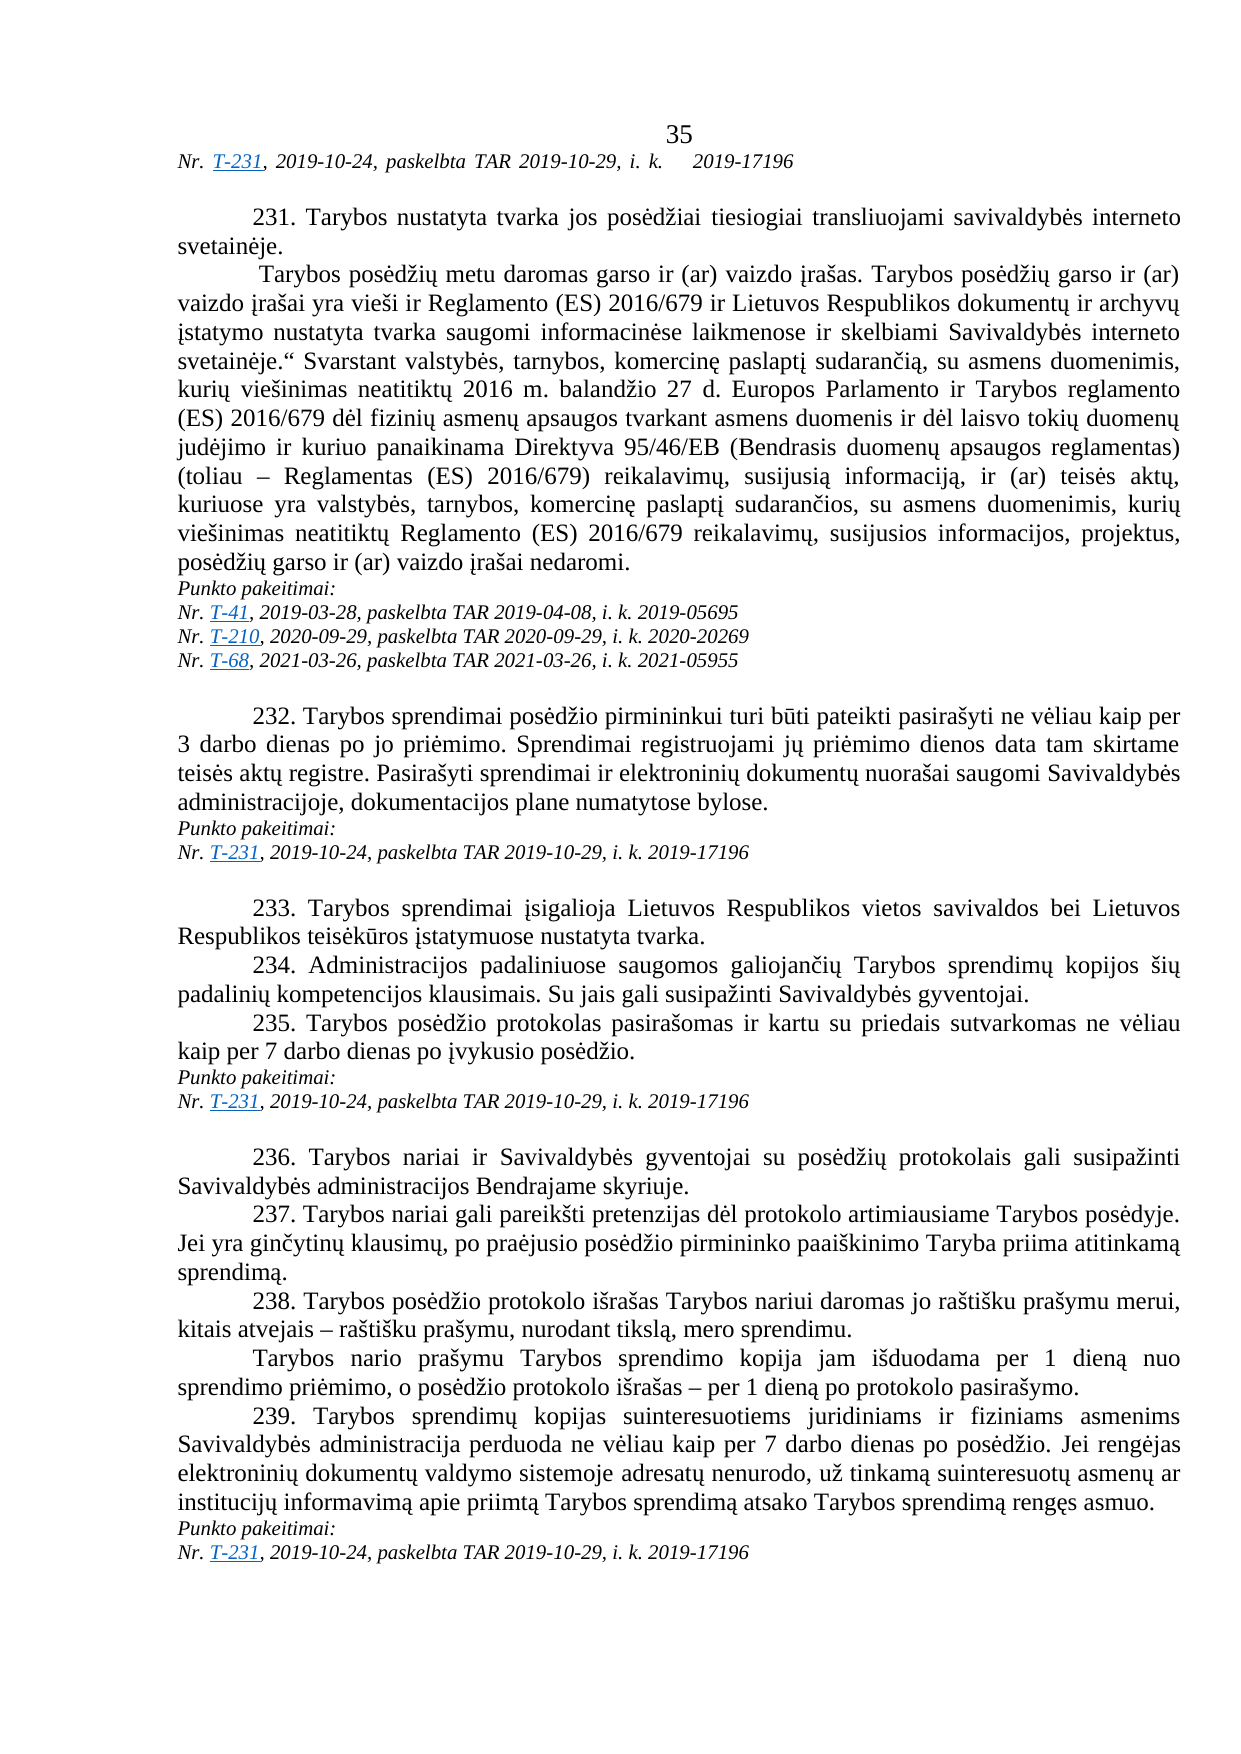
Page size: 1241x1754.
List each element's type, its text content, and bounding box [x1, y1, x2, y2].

text Tarybos posėdžių metu daromas garso ir (ar) vaizdo įrašas. Tarybos posėdžių garso ir (ar) vaizdo įrašai yra vieši ir Reglamento (ES) 2016/679 ir Lietuvos Respublikos dokumentų ir archyvų įstatymo nustatyta tvarka saugomi informacinėse laikmenose ir skelbiami Savivaldybės interneto svetainėje.“ Svarstant valstybės, tarnybos, komercinę paslaptį sudarančią, su asmens duomenimis, kurių viešinimas neatitiktų 2016 m. balandžio 27 d. Europos Parlamento ir Tarybos reglamento (ES) 2016/679 dėl fizinių asmenų apsaugos tvarkant asmens duomenis ir dėl laisvo tokių duomenų judėjimo ir kuriuo panaikinama Direktyva 95/46/EB (Bendrasis duomenų apsaugos reglamentas) (toliau – Reglamentas (ES) 2016/679) reikalavimų, susijusią informaciją, ir (ar) teisės aktų, kuriuose yra valstybės, tarnybos, komercinę paslaptį sudarančios, su asmens duomenimis, kurių viešinimas neatitiktų Reglamento (ES) 2016/679 reikalavimų, susijusios informacijos, projektus, posėdžių garso ir (ar) vaizdo įrašai nedaromi. [177, 259, 1181, 576]
text 231. Tarybos nustatyta tvarka jos posėdžiai tiesiogiai transliuojami savivaldybės interneto svetainėje. [177, 202, 1181, 259]
text 235. Tarybos posėdžio protokolas pasirašomas ir kartu su priedais sutvarkomas ne vėliau kaip per 7 darbo dienas po įvykusio posėdžio. [177, 1008, 1181, 1065]
text Tarybos nario prašymu Tarybos sprendimo kopija jam išduodama per 1 dieną nuo sprendimo priėmimo, o posėdžio protokolo išrašas – per 1 dieną po protokolo pasirašymo. [177, 1343, 1181, 1401]
text 236. Tarybos nariai ir Savivaldybės gyventojai su posėdžių protokolais gali susipažinti Savivaldybės administracijos Bendrajame skyriuje. [177, 1142, 1181, 1199]
text Punkto pakeitimai: [177, 576, 1181, 600]
text Nr. T-231, 2019-10-24, paskelbta TAR 2019-10-29, i. k. 2019-17196 [177, 1540, 1181, 1564]
text Nr. T-41, 2019-03-28, paskelbta TAR 2019-04-08, i. k. 2019-05695 [177, 600, 1181, 624]
text Nr. T-231, 2019-10-24, paskelbta TAR 2019-10-29, i. k. 2019-17196 [177, 149, 1181, 173]
text 233. Tarybos sprendimai įsigalioja Lietuvos Respublikos vietos savivaldos bei Lietuvos Respublikos teisėkūros įstatymuose nustatyta tvarka. [177, 893, 1181, 950]
text Punkto pakeitimai: [177, 1065, 1181, 1089]
text 234. Administracijos padaliniuose saugomos galiojančių Tarybos sprendimų kopijos šių padalinių kompetencijos klausimais. Su jais gali susipažinti Savivaldybės gyventojai. [177, 950, 1181, 1008]
text Punkto pakeitimai: [177, 816, 1181, 840]
text Nr. T-68, 2021-03-26, paskelbta TAR 2021-03-26, i. k. 2021-05955 [177, 648, 1181, 672]
text Nr. T-210, 2020-09-29, paskelbta TAR 2020-09-29, i. k. 2020-20269 [177, 624, 1181, 648]
text 238. Tarybos posėdžio protokolo išrašas Tarybos nariui daromas jo raštišku prašymu merui, kitais atvejais – raštišku prašymu, nurodant tikslą, mero sprendimu. [177, 1286, 1181, 1343]
text Nr. T-231, 2019-10-24, paskelbta TAR 2019-10-29, i. k. 2019-17196 [177, 840, 1181, 864]
text 239. Tarybos sprendimų kopijas suinteresuotiems juridiniams ir fiziniams asmenims Savivaldybės administracija perduoda ne vėliau kaip per 7 darbo dienas po posėdžio. Jei rengėjas elektroninių dokumentų valdymo sistemoje adresatų nenurodo, už tinkamą suinteresuotų asmenų ar institucijų informavimą apie priimtą Tarybos sprendimą atsako Tarybos sprendimą rengęs asmuo. [177, 1401, 1181, 1516]
text Nr. T-231, 2019-10-24, paskelbta TAR 2019-10-29, i. k. 2019-17196 [177, 1089, 1181, 1113]
text 237. Tarybos nariai gali pareikšti pretenzijas dėl protokolo artimiausiame Tarybos posėdyje. Jei yra ginčytinų klausimų, po praėjusio posėdžio pirmininko paaiškinimo Taryba priima atitinkamą sprendimą. [177, 1199, 1181, 1286]
text Punkto pakeitimai: [177, 1516, 1181, 1540]
text 232. Tarybos sprendimai posėdžio pirmininkui turi būti pateikti pasirašyti ne vėliau kaip per 3 darbo dienas po jo priėmimo. Sprendimai registruojami jų priėmimo dienos data tam skirtame teisės aktų registre. Pasirašyti sprendimai ir elektroninių dokumentų nuorašai saugomi Savivaldybės administracijoje, dokumentacijos plane numatytose bylose. [177, 701, 1181, 816]
